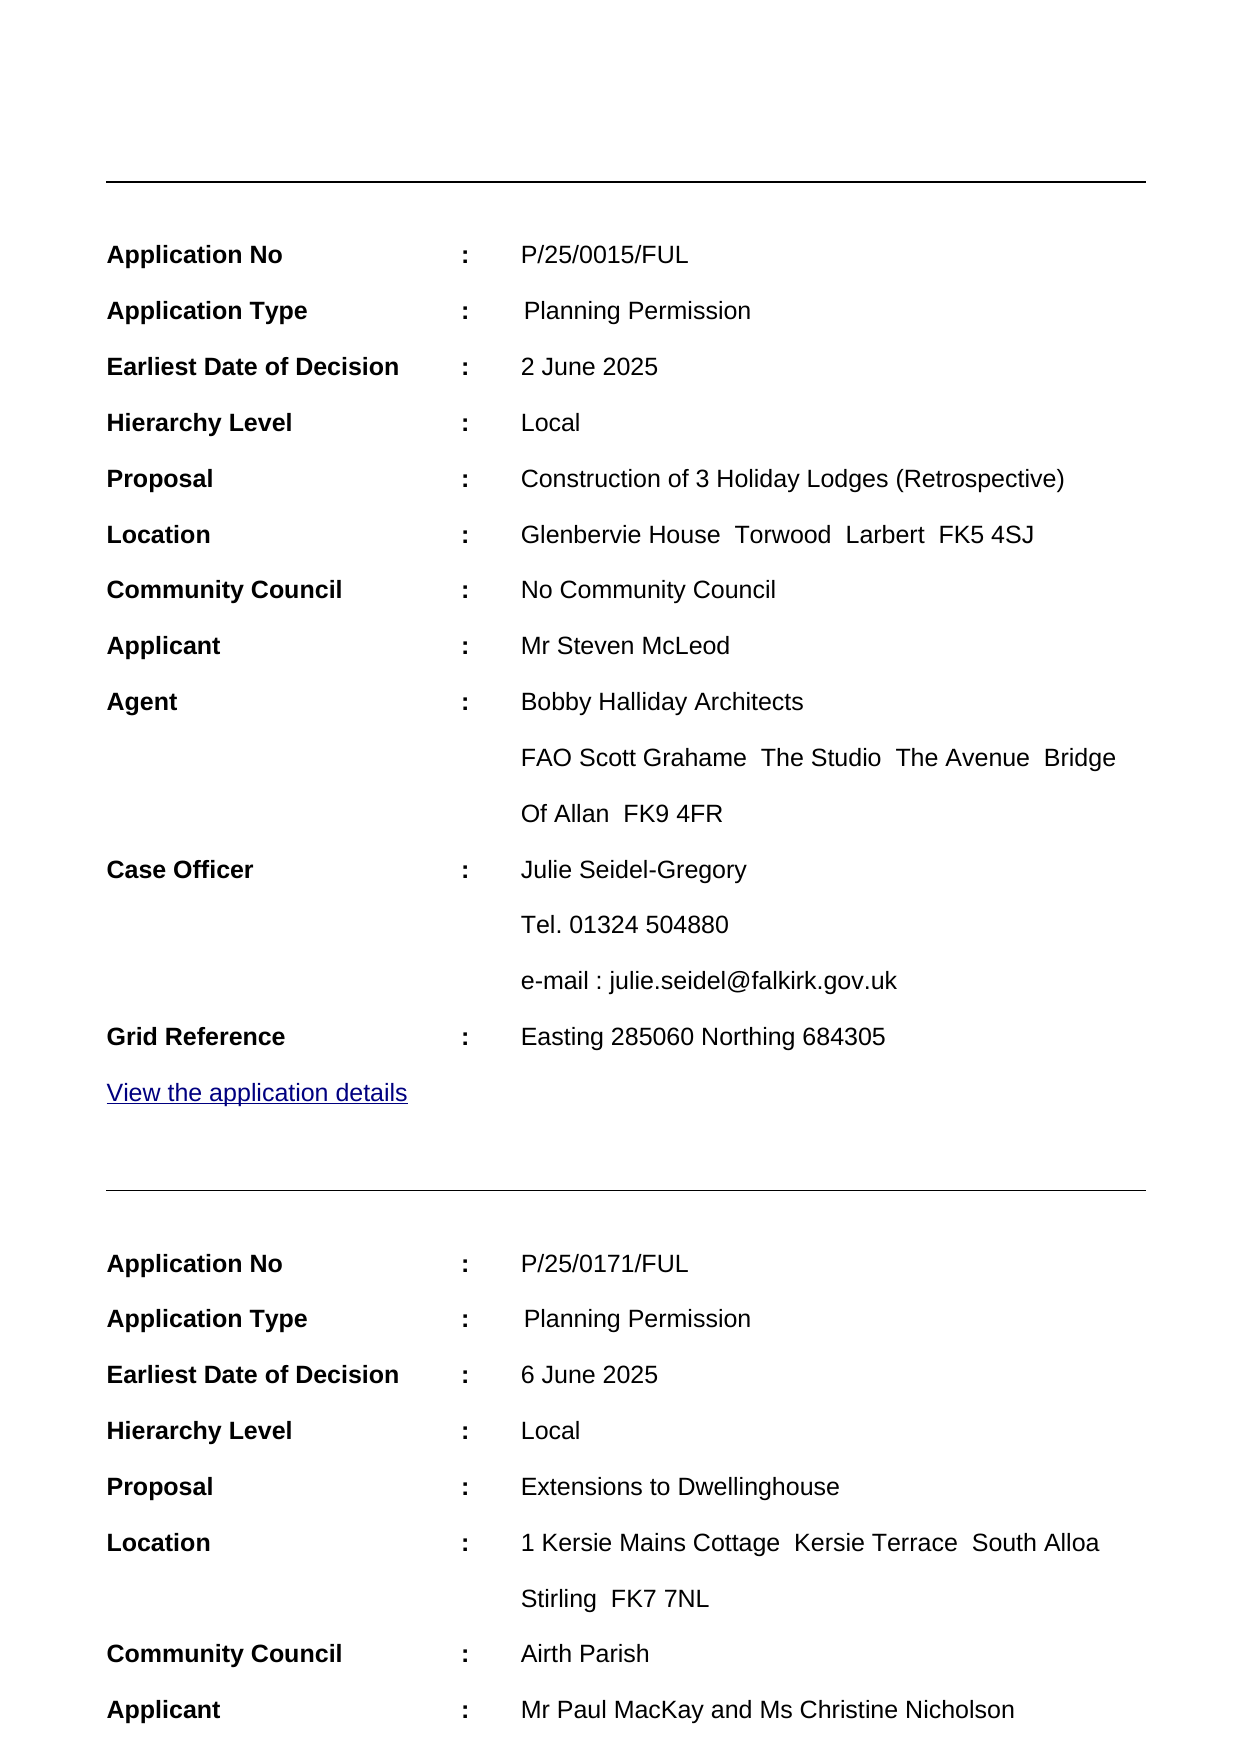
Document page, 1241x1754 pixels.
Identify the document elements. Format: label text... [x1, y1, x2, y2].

text Agent : Bobby Halliday Architects [106, 687, 1146, 716]
text e-mail : julie.seidel@falkirk.gov.uk [106, 966, 1146, 995]
text Earliest Date of Decision : 2 June 2025 [106, 352, 1146, 381]
text Community Council : Airth Parish [106, 1639, 1146, 1668]
text Tel. 01324 504880 [106, 910, 1146, 939]
text Application No : P/25/0171/FUL [106, 1248, 1146, 1277]
text Location : Glenbervie House Torwood Larbert FK5 4SJ [106, 519, 1146, 548]
text Location : 1 Kersie Mains Cottage Kersie Terrace South Alloa [106, 1528, 1146, 1556]
text View the application details [106, 1078, 1146, 1107]
text Stirling FK7 7NL [106, 1583, 1146, 1612]
text Of Allan FK9 4FR [106, 799, 1146, 827]
text Applicant : Mr Steven McLeod [106, 631, 1146, 660]
text Case Officer : Julie Seidel-Gregory [106, 854, 1146, 883]
text Applicant : Mr Paul MacKay and Ms Christine Nicholson [106, 1695, 1146, 1724]
text FAO Scott Grahame The Studio The Avenue Bridge [106, 743, 1146, 772]
text Hierarchy Level : Local [106, 1416, 1146, 1445]
text Application Type : Planning Permission [106, 296, 1146, 325]
text Hierarchy Level : Local [106, 408, 1146, 437]
text Proposal : Construction of 3 Holiday Lodges (Retrospective) [106, 464, 1146, 492]
text Proposal : Extensions to Dwellinghouse [106, 1472, 1146, 1501]
text Grid Reference : Easting 285060 Northing 684305 [106, 1022, 1146, 1051]
text Community Council : No Community Council [106, 575, 1146, 604]
text Application No : P/25/0015/FUL [106, 240, 1146, 269]
text Application Type : Planning Permission [106, 1304, 1146, 1333]
text Earliest Date of Decision : 6 June 2025 [106, 1360, 1146, 1389]
